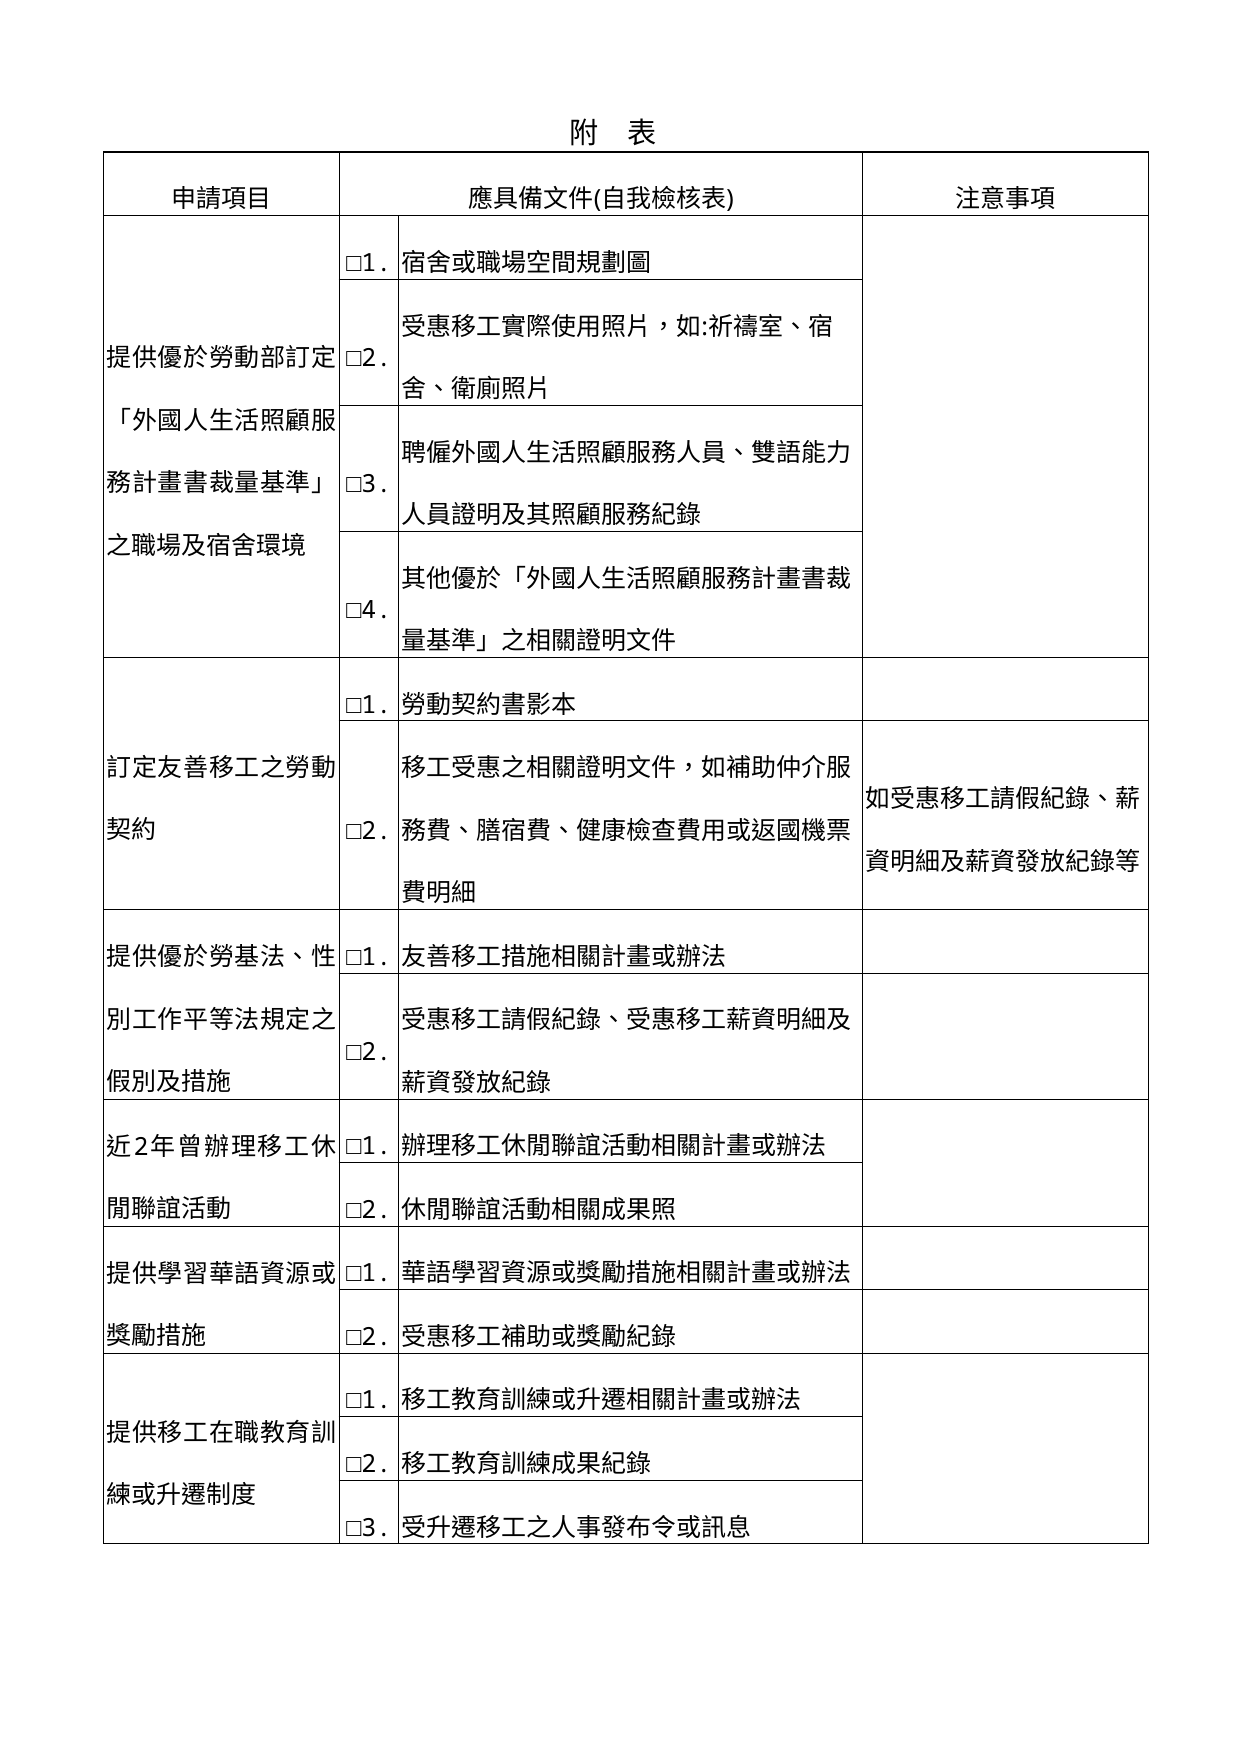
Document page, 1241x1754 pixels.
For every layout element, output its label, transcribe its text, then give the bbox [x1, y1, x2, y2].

table_cell [863, 974, 1148, 1098]
table_cell 聘僱外國人生活照顧服務人員、雙語能力人員證明及其照顧服務紀錄 [399, 406, 862, 531]
table_header 注意事項 [863, 153, 1148, 215]
table_cell 受升遷移工之人事發布令或訊息 [399, 1481, 862, 1543]
table_cell [863, 658, 1148, 720]
table_header 申請項目 [104, 153, 339, 215]
table_cell 華語學習資源或獎勵措施相關計畫或辦法 [399, 1227, 862, 1289]
table_cell [863, 1290, 1148, 1353]
text 附 表 [103, 89, 1122, 151]
table_cell 移工教育訓練或升遷相關計畫或辦法 [399, 1354, 862, 1416]
table_cell [863, 1354, 1148, 1543]
table_cell □2. [340, 721, 398, 909]
table_cell 移工教育訓練成果紀錄 [399, 1417, 862, 1480]
table_cell 受惠移工實際使用照片，如:祈禱室、宿舍、衛廁照片 [399, 280, 862, 405]
table_cell 近2年曾辦理移工休閒聯誼活動 [104, 1100, 339, 1226]
table_cell 移工受惠之相關證明文件，如補助仲介服務費、膳宿費、健康檢查費用或返國機票費明細 [399, 721, 862, 909]
table_cell 辦理移工休閒聯誼活動相關計畫或辦法 [399, 1100, 862, 1162]
table_cell 如受惠移工請假紀錄、薪資明細及薪資發放紀錄等 [863, 721, 1148, 909]
table_cell 受惠移工補助或獎勵紀錄 [399, 1290, 862, 1353]
table_cell □1. [340, 1100, 398, 1162]
table_cell 提供移工在職教育訓練或升遷制度 [104, 1354, 339, 1543]
table_header 應具備文件(自我檢核表) [340, 153, 862, 215]
table_cell 友善移工措施相關計畫或辦法 [399, 910, 862, 972]
table_cell □3. [340, 406, 398, 531]
table_cell □1. [340, 216, 398, 279]
table_cell 提供學習華語資源或獎勵措施 [104, 1227, 339, 1353]
table_cell □1. [340, 658, 398, 720]
table_cell [863, 1100, 1148, 1226]
table_cell □1. [340, 910, 398, 972]
table_cell □1. [340, 1227, 398, 1289]
table_cell □2. [340, 974, 398, 1098]
table_cell □2. [340, 1417, 398, 1480]
table_cell □2. [340, 1163, 398, 1226]
table_cell [863, 1227, 1148, 1289]
table_cell □1. [340, 1354, 398, 1416]
table_cell □2. [340, 280, 398, 405]
table_cell □3. [340, 1481, 398, 1543]
table_cell 宿舍或職場空間規劃圖 [399, 216, 862, 279]
table_cell □2. [340, 1290, 398, 1353]
table_cell [863, 216, 1148, 657]
table_cell [863, 910, 1148, 972]
table_cell 提供優於勞動部訂定「外國人生活照顧服務計畫書裁量基準」之職場及宿舍環境 [104, 216, 339, 657]
table_cell 訂定友善移工之勞動契約 [104, 658, 339, 909]
table_cell 休閒聯誼活動相關成果照 [399, 1163, 862, 1226]
table_cell □4. [340, 532, 398, 657]
table_cell 受惠移工請假紀錄、受惠移工薪資明細及薪資發放紀錄 [399, 974, 862, 1098]
table_cell 勞動契約書影本 [399, 658, 862, 720]
table_cell 提供優於勞基法、性別工作平等法規定之假別及措施 [104, 910, 339, 1098]
table_cell 其他優於「外國人生活照顧服務計畫書裁量基準」之相關證明文件 [399, 532, 862, 657]
